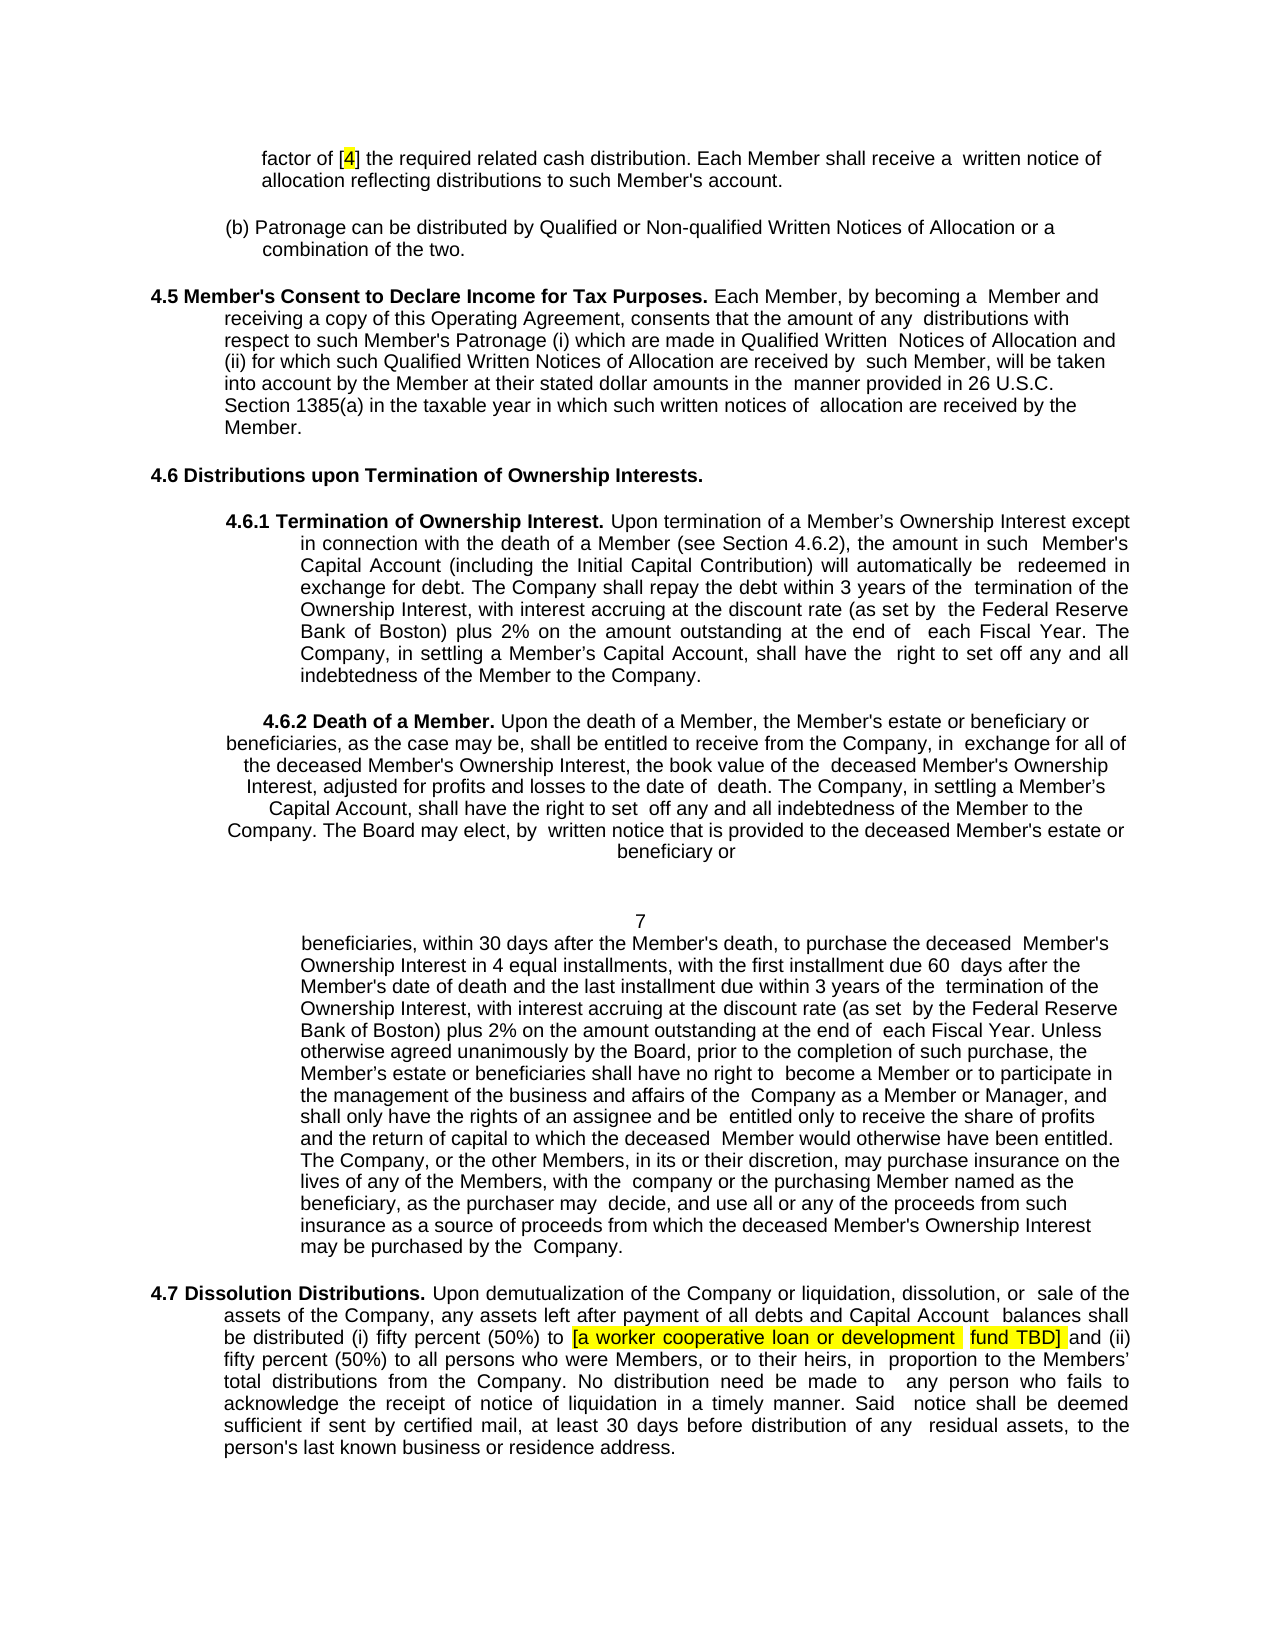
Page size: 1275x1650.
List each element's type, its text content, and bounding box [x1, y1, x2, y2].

text 4.7 Dissolution Distributions. Upon demutualization of the Company or liquidation, dissolution, or sale of the assets of the Company, any assets left after payment of all debts and Capital Account balances shall be distributed (i) fifty percent (50%) to [a worker cooperative loan or development fund TBD] and (ii) fifty percent (50%) to all persons who were Members, or to their heirs, in proportion to the Members’ total distributions from the Company. No distribution need be made to any person who fails to acknowledge the receipt of notice of liquidation in a timely manner. Said notice shall be deemed sufficient if sent by certified mail, at least 30 days before distribution of any residual assets, to the person's last known business or residence address. [151, 1283, 1131, 1458]
text 4.6.2 Death of a Member. Upon the death of a Member, the Member's estate or beneficiary or beneficiaries, as the case may be, shall be entitled to receive from the Company, in exchange for all of the deceased Member's Ownership Interest, the book value of the deceased Member's Ownership Interest, adjusted for profits and losses to the date of death. The Company, in settling a Member’s Capital Account, shall have the right to set off any and all indebtedness of the Member to the Company. The Board may elect, by written notice that is provided to the deceased Member's estate or beneficiary or [226, 711, 1127, 863]
text (b) Patronage can be distributed by Qualified or Non-qualified Written Notices of Allocation or a combination of the two. [225, 217, 1108, 261]
text 4.6.1 Termination of Ownership Interest. Upon termination of a Member’s Ownership Interest except in connection with the death of a Member (see Section 4.6.2), the amount in such Member's Capital Account (including the Initial Capital Contribution) will automatically be redeemed in exchange for debt. The Company shall repay the debt within 3 years of the termination of the Ownership Interest, with interest accruing at the discount rate (as set by the Federal Reserve Bank of Boston) plus 2% on the amount outstanding at the end of each Fiscal Year. The Company, in settling a Member’s Capital Account, shall have the right to set off any and all indebtedness of the Member to the Company. [226, 511, 1131, 686]
text 4.6 Distributions upon Termination of Ownership Interests. [151, 464, 1131, 487]
text 7 [150, 910, 1131, 933]
text beneficiaries, within 30 days after the Member's death, to purchase the deceased Member's Ownership Interest in 4 equal installments, with the first installment due 60 days after the Member's date of death and the last installment due within 3 years of the termination of the Ownership Interest, with interest accruing at the discount rate (as set by the Federal Reserve Bank of Boston) plus 2% on the amount outstanding at the end of each Fiscal Year. Unless otherwise agreed unanimously by the Board, prior to the completion of such purchase, the Member’s estate or beneficiaries shall have no right to become a Member or to participate in the management of the business and affairs of the Company as a Member or Manager, and shall only have the rights of an assignee and be entitled only to receive the share of profits and the return of capital to which the deceased Member would otherwise have been entitled. The Company, or the other Members, in its or their discretion, may purchase insurance on the lives of any of the Members, with the company or the purchasing Member named as the beneficiary, as the purchaser may decide, and use all or any of the proceeds from such insurance as a source of proceeds from which the deceased Member's Ownership Interest may be purchased by the Company. [300, 933, 1130, 1258]
text factor of [4] the required related cash distribution. Each Member shall receive a written notice of allocation reflecting distributions to such Member's account. [225, 148, 1116, 191]
text 4.5 Member's Consent to Declare Income for Tax Purposes. Each Member, by becoming a Member and receiving a copy of this Operating Agreement, consents that the amount of any distributions with respect to such Member's Patronage (i) which are made in Qualified Written Notices of Allocation and (ii) for which such Qualified Written Notices of Allocation are received by such Member, will be taken into account by the Member at their stated dollar amounts in the manner provided in 26 U.S.C. Section 1385(a) in the taxable year in which such written notices of allocation are received by the Member. [151, 286, 1126, 439]
